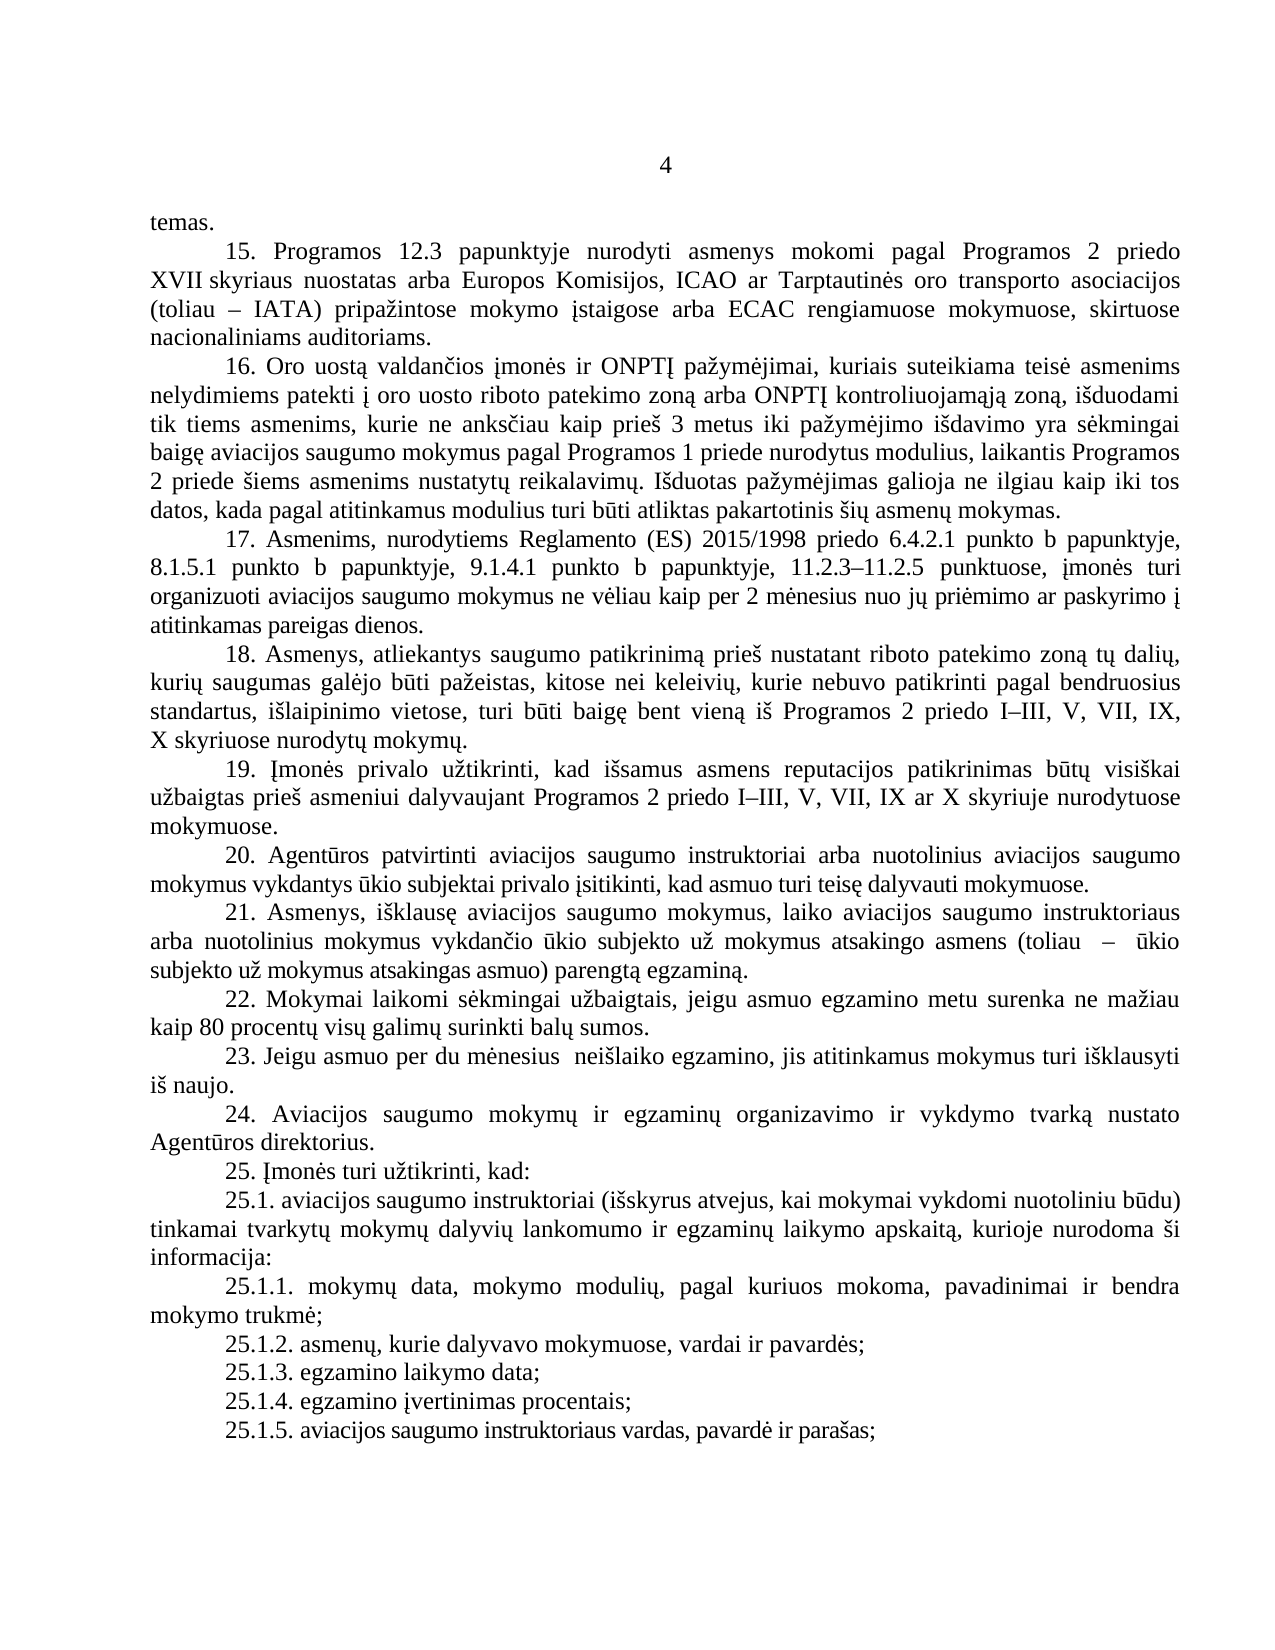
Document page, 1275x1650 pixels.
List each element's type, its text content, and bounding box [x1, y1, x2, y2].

text 25.1.5. aviacijos saugumo instruktoriaus vardas, pavardė ir parašas; [150, 1415, 1181, 1444]
text 25.1.2. asmenų, kurie dalyvavo mokymuose, vardai ir pavardės; [150, 1329, 1181, 1357]
text 25.1.1. mokymų data, mokymo modulių, pagal kuriuos mokoma, pavadinimai ir bendra mokymo trukmė; [150, 1271, 1181, 1329]
text 16. Oro uostą valdančios įmonės ir ONPTĮ pažymėjimai, kuriais suteikiama teisė asmenims nelydimiems patekti į oro uosto riboto patekimo zoną arba ONPTĮ kontroliuojamąją zoną, išduodami tik tiems asmenims, kurie ne anksčiau kaip prieš 3 metus iki pažymėjimo išdavimo yra sėkmingai baigę aviacijos saugumo mokymus pagal Programos 1 priede nurodytus modulius, laikantis Programos 2 priede šiems asmenims nustatytų reikalavimų. Išduotas pažymėjimas galioja ne ilgiau kaip iki tos datos, kada pagal atitinkamus modulius turi būti atliktas pakartotinis šių asmenų mokymas. [150, 351, 1181, 524]
text 24. Aviacijos saugumo mokymų ir egzaminų organizavimo ir vykdymo tvarką nustato Agentūros direktorius. [150, 1099, 1181, 1156]
text 20. Agentūros patvirtinti aviacijos saugumo instruktoriai arba nuotolinius aviacijos saugumo mokymus vykdantys ūkio subjektai privalo įsitikinti, kad asmuo turi teisę dalyvauti mokymuose. [150, 840, 1181, 897]
text temas. [150, 207, 1181, 236]
text 17. Asmenims, nurodytiems Reglamento (ES) 2015/1998 priedo 6.4.2.1 punkto b papunktyje, 8.1.5.1 punkto b papunktyje, 9.1.4.1 punkto b papunktyje, 11.2.3–11.2.5 punktuose, įmonės turi organizuoti aviacijos saugumo mokymus ne vėliau kaip per 2 mėnesius nuo jų priėmimo ar paskyrimo į atitinkamas pareigas dienos. [150, 524, 1181, 639]
text 23. Jeigu asmuo per du mėnesius neišlaiko egzamino, jis atitinkamus mokymus turi išklausyti iš naujo. [150, 1041, 1181, 1099]
text 19. Įmonės privalo užtikrinti, kad išsamus asmens reputacijos patikrinimas būtų visiškai užbaigtas prieš asmeniui dalyvaujant Programos 2 priedo I–III, V, VII, IX ar X skyriuje nurodytuose mokymuose. [150, 754, 1181, 840]
text 25.1.3. egzamino laikymo data; [150, 1357, 1181, 1386]
text 25.1. aviacijos saugumo instruktoriai (išskyrus atvejus, kai mokymai vykdomi nuotoliniu būdu) tinkamai tvarkytų mokymų dalyvių lankomumo ir egzaminų laikymo apskaitą, kurioje nurodoma ši informacija: [150, 1185, 1181, 1271]
text 25. Įmonės turi užtikrinti, kad: [150, 1156, 1181, 1185]
text 21. Asmenys, išklausę aviacijos saugumo mokymus, laiko aviacijos saugumo instruktoriaus arba nuotolinius mokymus vykdančio ūkio subjekto už mokymus atsakingo asmens (toliau – ūkio subjekto už mokymus atsakingas asmuo) parengtą egzaminą. [150, 897, 1181, 984]
text 18. Asmenys, atliekantys saugumo patikrinimą prieš nustatant riboto patekimo zoną tų dalių, kurių saugumas galėjo būti pažeistas, kitose nei keleivių, kurie nebuvo patikrinti pagal bendruosius standartus, išlaipinimo vietose, turi būti baigę bent vieną iš Programos 2 priedo I–III, V, VII, IX, X skyriuose nurodytų mokymų. [150, 639, 1181, 754]
text 22. Mokymai laikomi sėkmingai užbaigtais, jeigu asmuo egzamino metu surenka ne mažiau kaip 80 procentų visų galimų surinkti balų sumos. [150, 984, 1181, 1041]
text 25.1.4. egzamino įvertinimas procentais; [150, 1386, 1181, 1415]
text 15. Programos 12.3 papunktyje nurodyti asmenys mokomi pagal Programos 2 priedo XVII skyriaus nuostatas arba Europos Komisijos, ICAO ar Tarptautinės oro transporto asociacijos (toliau – IATA) pripažintose mokymo įstaigose arba ECAC rengiamuose mokymuose, skirtuose nacionaliniams auditoriams. [150, 236, 1181, 351]
